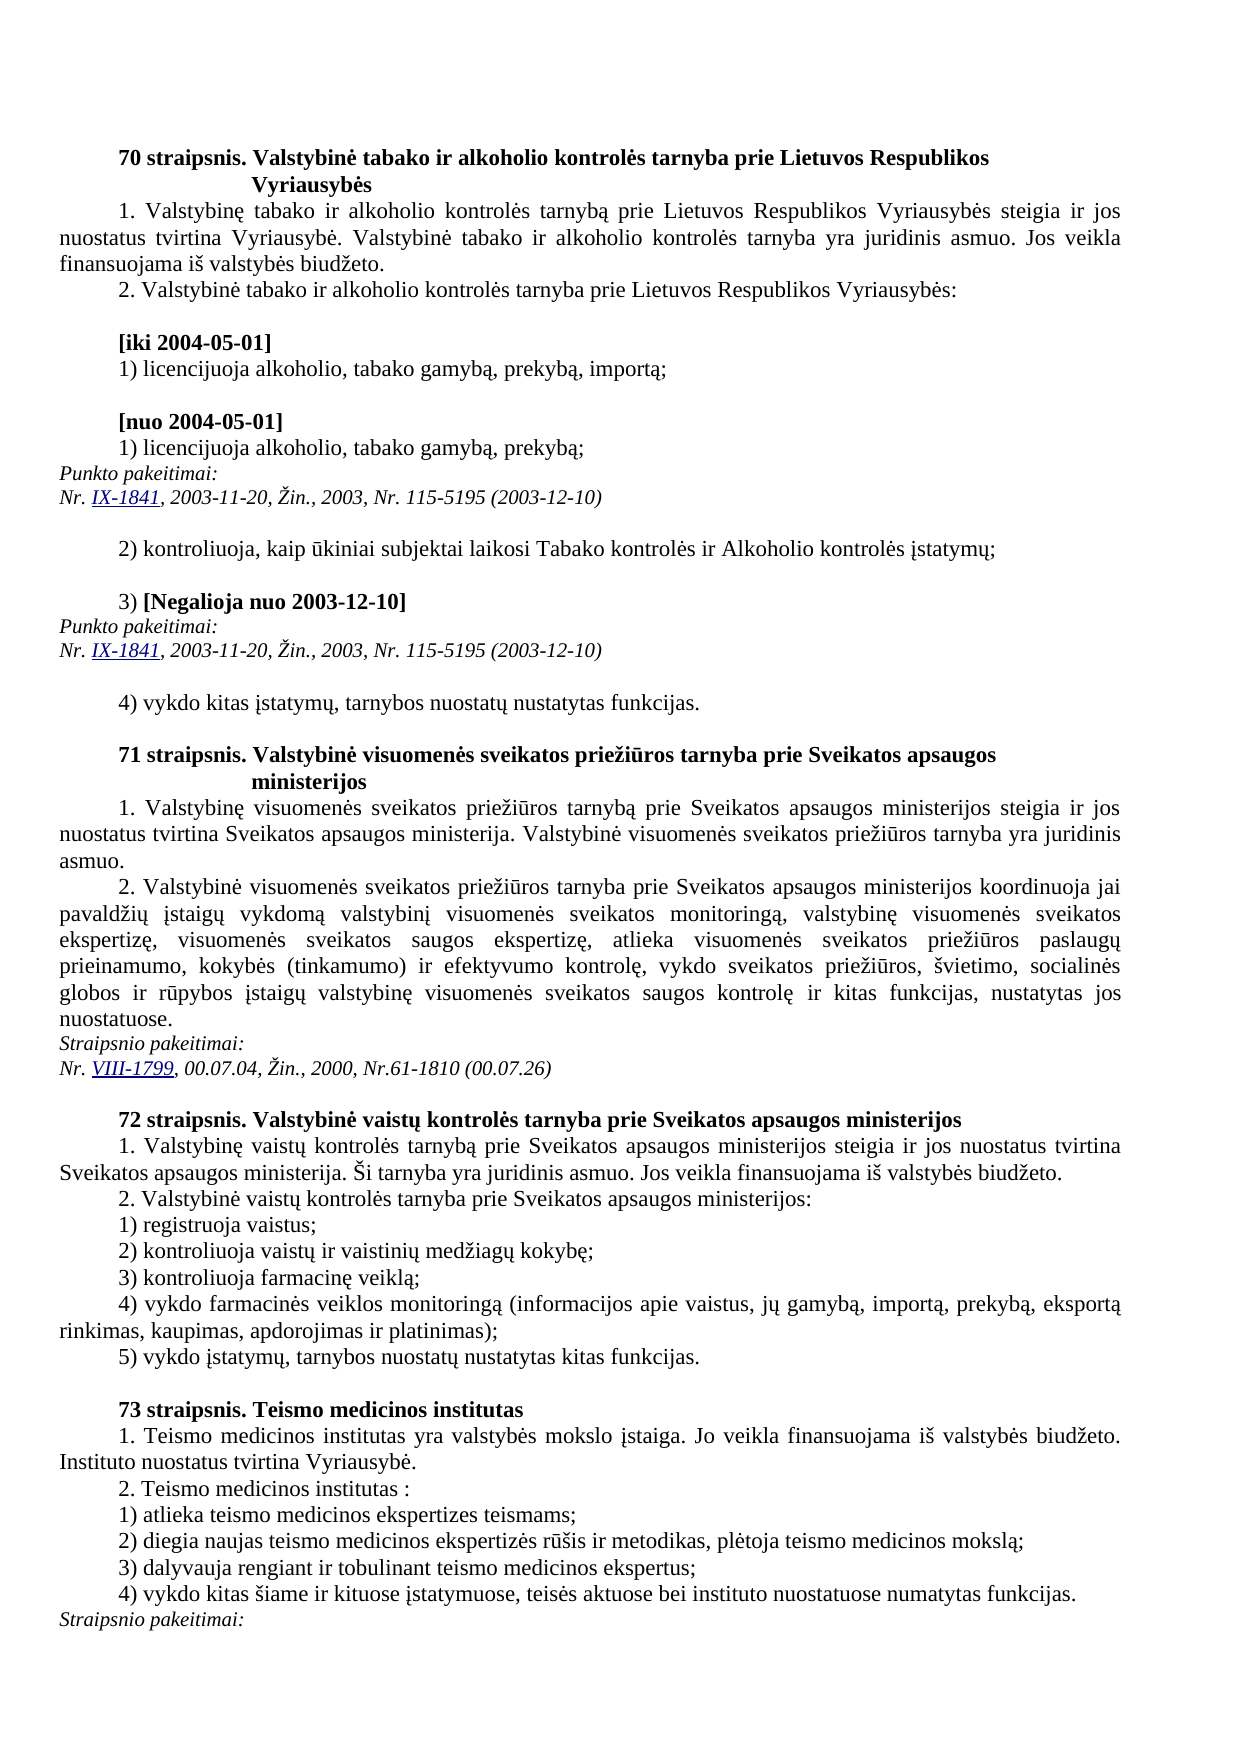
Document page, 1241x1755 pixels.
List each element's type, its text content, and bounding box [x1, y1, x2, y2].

text 1) licencijuoja alkoholio, tabako gamybą, prekybą; [59, 434, 1122, 461]
text Punkto pakeitimai: [59, 614, 1122, 638]
text 5) vykdo įstatymų, tarnybos nuostatų nustatytas kitas funkcijas. [59, 1343, 1122, 1369]
text Punkto pakeitimai: [59, 461, 1122, 485]
text 71 straipsnis. Valstybinė visuomenės sveikatos priežiūros tarnyba prie Sveikatos apsaugos [118, 741, 1122, 768]
text [iki 2004-05-01] [59, 329, 1122, 355]
text 3) kontroliuoja farmacinę veiklą; [59, 1264, 1122, 1290]
text 1. Valstybinę vaistų kontrolės tarnybą prie Sveikatos apsaugos ministerijos steigia ir jos nuostatus tvirtina Sveikatos apsaugos ministerija. Ši tarnyba yra juridinis asmuo. Jos veikla finansuojama iš valstybės biudžeto. [59, 1132, 1122, 1185]
text 72 straipsnis. Valstybinė vaistų kontrolės tarnyba prie Sveikatos apsaugos ministerijos [118, 1106, 1122, 1132]
text Nr. VIII-1799, 00.07.04, Žin., 2000, Nr.61-1810 (00.07.26) [59, 1055, 1122, 1079]
text 2) kontroliuoja, kaip ūkiniai subjektai laikosi Tabako kontrolės ir Alkoholio kontrolės įstatymų; [59, 535, 1122, 562]
text 2) kontroliuoja vaistų ir vaistinių medžiagų kokybę; [59, 1238, 1122, 1264]
text Straipsnio pakeitimai: [59, 1607, 1122, 1631]
text 1. Valstybinę tabako ir alkoholio kontrolės tarnybą prie Lietuvos Respublikos Vyriausybės steigia ir jos nuostatus tvirtina Vyriausybė. Valstybinė tabako ir alkoholio kontrolės tarnyba yra juridinis asmuo. Jos veikla finansuojama iš valstybės biudžeto. [59, 197, 1122, 276]
text 4) vykdo kitas įstatymų, tarnybos nuostatų nustatytas funkcijas. [59, 689, 1122, 715]
text 70 straipsnis. Valstybinė tabako ir alkoholio kontrolės tarnyba prie Lietuvos Respublikos [118, 144, 1122, 171]
text 1) licencijuoja alkoholio, tabako gamybą, prekybą, importą; [59, 355, 1122, 382]
text 73 straipsnis. Teismo medicinos institutas [59, 1396, 1122, 1422]
text 1. Valstybinę visuomenės sveikatos priežiūros tarnybą prie Sveikatos apsaugos ministerijos steigia ir jos nuostatus tvirtina Sveikatos apsaugos ministerija. Valstybinė visuomenės sveikatos priežiūros tarnyba yra juridinis asmuo. [59, 794, 1122, 873]
text Nr. IX-1841, 2003-11-20, Žin., 2003, Nr. 115-5195 (2003-12-10) [59, 638, 1122, 662]
text 2) diegia naujas teismo medicinos ekspertizės rūšis ir metodikas, plėtoja teismo medicinos mokslą; [59, 1527, 1122, 1554]
text 4) vykdo kitas šiame ir kituose įstatymuose, teisės aktuose bei instituto nuostatuose numatytas funkcijas. [59, 1580, 1122, 1607]
text 2. Valstybinė visuomenės sveikatos priežiūros tarnyba prie Sveikatos apsaugos ministerijos koordinuoja jai pavaldžių įstaigų vykdomą valstybinį visuomenės sveikatos monitoringą, valstybinę visuomenės sveikatos ekspertizę, visuomenės sveikatos saugos ekspertizę, atlieka visuomenės sveikatos priežiūros paslaugų prieinamumo, kokybės (tinkamumo) ir efektyvumo kontrolę, vykdo sveikatos priežiūros, švietimo, socialinės globos ir rūpybos įstaigų valstybinę visuomenės sveikatos saugos kontrolę ir kitas funkcijas, nustatytas jos nuostatuose. [59, 873, 1122, 1031]
text Nr. IX-1841, 2003-11-20, Žin., 2003, Nr. 115-5195 (2003-12-10) [59, 485, 1122, 509]
text ministerijos [251, 768, 1122, 794]
text 3) dalyvauja rengiant ir tobulinant teismo medicinos ekspertus; [59, 1554, 1122, 1580]
text Straipsnio pakeitimai: [59, 1031, 1122, 1055]
text 1. Teismo medicinos institutas yra valstybės mokslo įstaiga. Jo veikla finansuojama iš valstybės biudžeto. Instituto nuostatus tvirtina Vyriausybė. [59, 1422, 1122, 1475]
text 1) atlieka teismo medicinos ekspertizes teismams; [59, 1501, 1122, 1527]
text 1) registruoja vaistus; [59, 1211, 1122, 1238]
text 2. Valstybinė tabako ir alkoholio kontrolės tarnyba prie Lietuvos Respublikos Vyriausybės: [59, 276, 1122, 303]
text 2. Teismo medicinos institutas : [59, 1475, 1122, 1501]
text 4) vykdo farmacinės veiklos monitoringą (informacijos apie vaistus, jų gamybą, importą, prekybą, eksportą rinkimas, kaupimas, apdorojimas ir platinimas); [59, 1290, 1122, 1343]
text 3) [Negalioja nuo 2003-12-10] [59, 588, 1122, 614]
text 2. Valstybinė vaistų kontrolės tarnyba prie Sveikatos apsaugos ministerijos: [59, 1185, 1122, 1211]
text [nuo 2004-05-01] [59, 408, 1122, 434]
text Vyriausybės [251, 171, 1122, 197]
